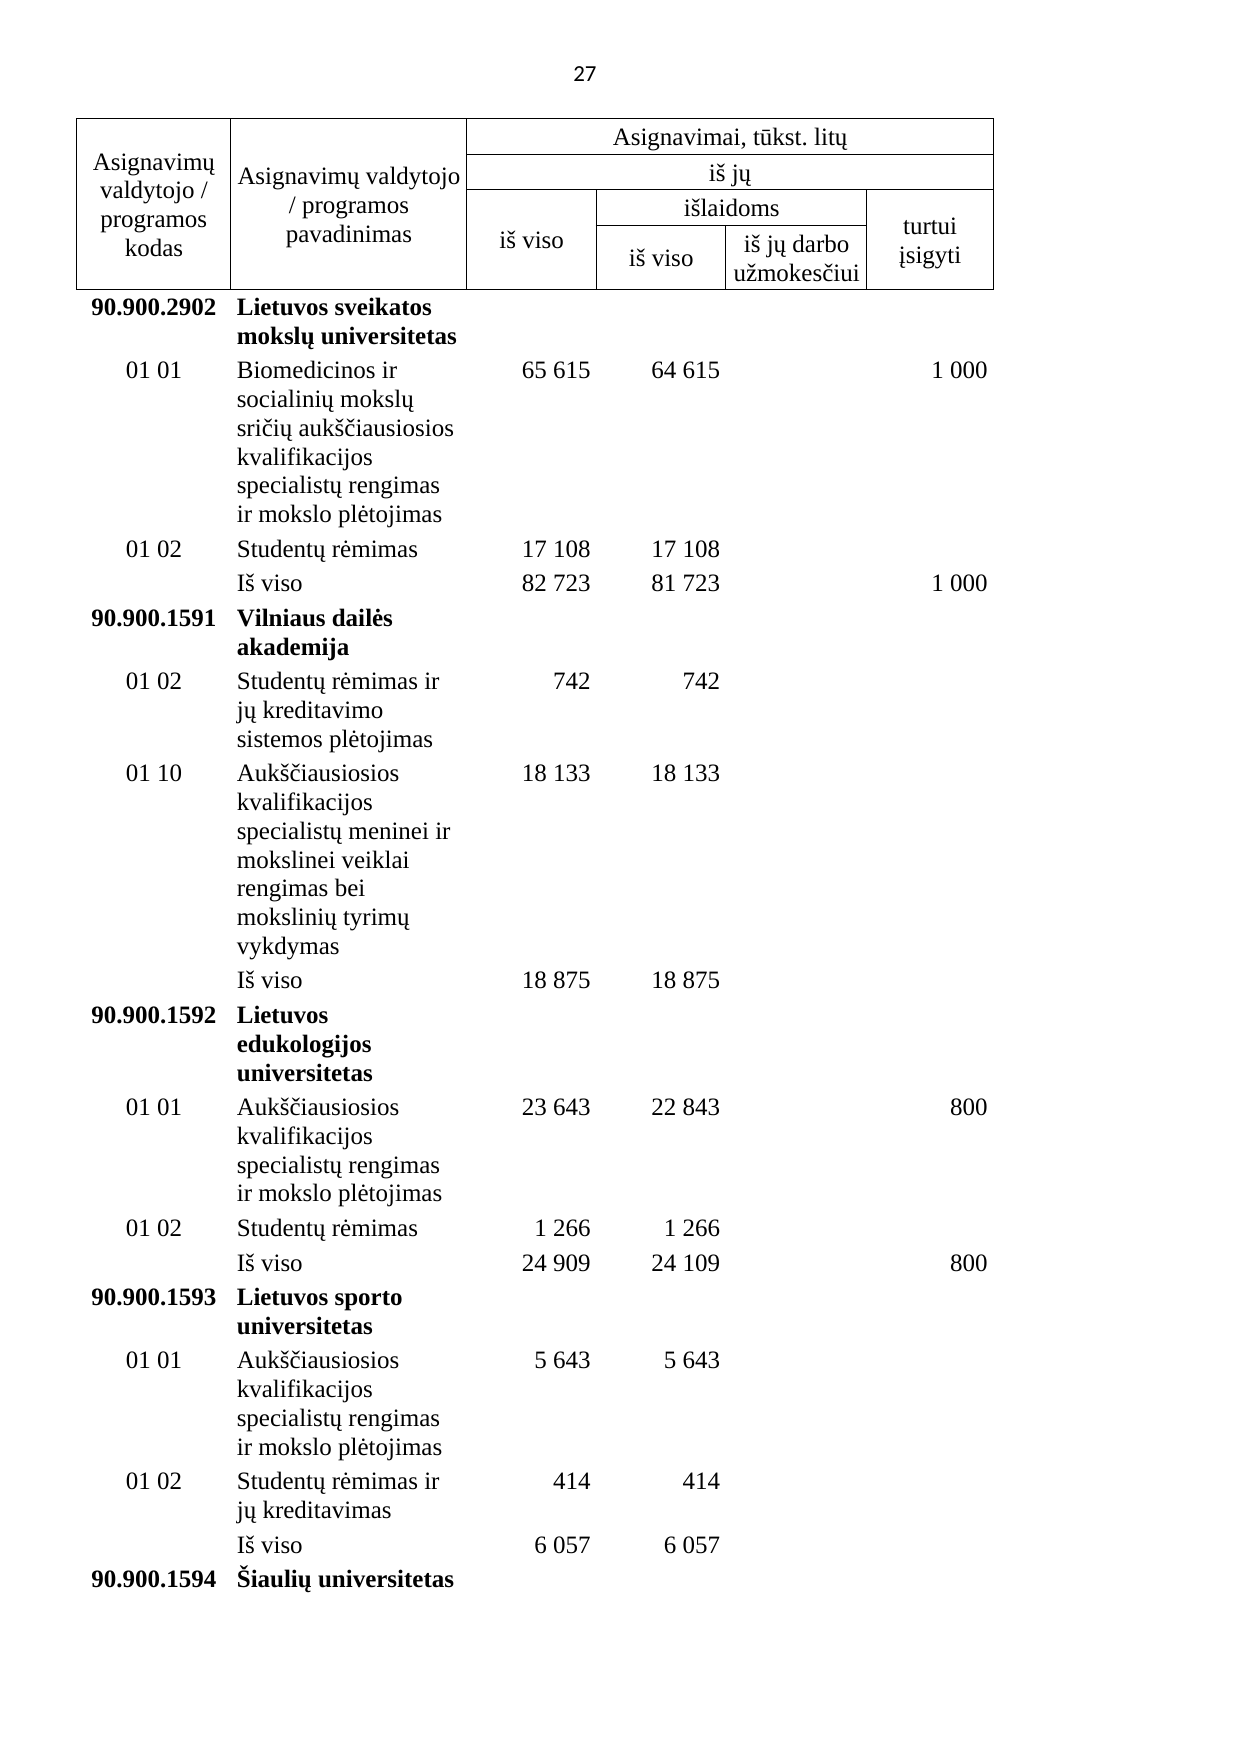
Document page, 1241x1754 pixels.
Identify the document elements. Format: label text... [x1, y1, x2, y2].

table_cell Lietuvos edukologijos universitetas [231, 997, 467, 1089]
table_header Asignavimai, tūkst. litų [467, 119, 993, 154]
table_cell iš jų darbo užmokesčiui [726, 226, 866, 289]
table_cell [867, 1210, 993, 1245]
table_cell [467, 997, 596, 1089]
table_cell [77, 963, 231, 997]
table_cell [596, 997, 726, 1089]
table_cell [596, 290, 726, 353]
table_cell [596, 600, 726, 663]
table_cell 18 875 [467, 963, 596, 997]
table_header Asignavimų valdytojo / programos pavadinimas [231, 119, 466, 289]
table_cell 18 875 [596, 963, 726, 997]
table_cell [726, 531, 867, 566]
table_cell Iš viso [231, 963, 467, 997]
table_cell [867, 1561, 993, 1596]
table_cell 82 723 [467, 566, 596, 600]
table_cell [77, 1245, 231, 1279]
table_cell iš viso [597, 226, 725, 289]
table_cell 01 02 [77, 1464, 231, 1527]
table_cell 01 01 [77, 353, 231, 531]
table_cell 18 133 [467, 756, 596, 963]
table_cell išlaidoms [597, 190, 866, 225]
table_cell 17 108 [467, 531, 596, 566]
table_cell [467, 1279, 596, 1343]
table_cell 1 000 [867, 566, 993, 600]
table_cell 90.900.1592 [77, 997, 231, 1089]
table_cell turtui įsigyti [867, 190, 993, 289]
table_cell [867, 600, 993, 663]
table_cell Lietuvos sporto universitetas [231, 1279, 467, 1343]
table_cell [867, 1527, 993, 1561]
table_cell [867, 290, 993, 353]
table_cell [726, 600, 867, 663]
table_cell [726, 1527, 867, 1561]
table_cell 1 000 [867, 353, 993, 531]
table_cell 24 109 [596, 1245, 726, 1279]
table_cell 90.900.2902 [77, 290, 231, 353]
table_cell 18 133 [596, 756, 726, 963]
table_cell Aukščiausiosios kvalifikacijos specialistų rengimas ir mokslo plėtojimas [231, 1089, 467, 1210]
table_cell 23 643 [467, 1089, 596, 1210]
table_cell 800 [867, 1245, 993, 1279]
table_cell 24 909 [467, 1245, 596, 1279]
table_cell [726, 1561, 867, 1596]
table_cell [726, 1343, 867, 1463]
table_cell [726, 566, 867, 600]
table_cell 01 01 [77, 1089, 231, 1210]
table_cell [726, 664, 867, 756]
table_cell 742 [596, 664, 726, 756]
table_cell 800 [867, 1089, 993, 1210]
table_cell 742 [467, 664, 596, 756]
table_cell Lietuvos sveikatos mokslų universitetas [231, 290, 467, 353]
table_cell [77, 1527, 231, 1561]
table_cell [467, 1561, 596, 1596]
table_cell Iš viso [231, 1245, 467, 1279]
table_cell [867, 997, 993, 1089]
table_cell [726, 1464, 867, 1527]
table_cell [867, 756, 993, 963]
table_header Asignavimų valdytojo / programos kodas [77, 119, 230, 289]
table_cell Vilniaus dailės akademija [231, 600, 467, 663]
table_cell 1 266 [467, 1210, 596, 1245]
table_cell iš viso [467, 190, 596, 289]
table_cell [867, 1343, 993, 1463]
table_cell 5 643 [596, 1343, 726, 1463]
table_cell 01 02 [77, 664, 231, 756]
table_cell [867, 1279, 993, 1343]
table_cell 6 057 [467, 1527, 596, 1561]
table_cell Iš viso [231, 566, 467, 600]
table_cell Studentų rėmimas [231, 1210, 467, 1245]
table_cell 414 [596, 1464, 726, 1527]
table_cell [726, 963, 867, 997]
table_cell 22 843 [596, 1089, 726, 1210]
table_cell 90.900.1591 [77, 600, 231, 663]
table_cell 81 723 [596, 566, 726, 600]
table_cell [726, 756, 867, 963]
table_cell [726, 353, 867, 531]
table_cell 01 10 [77, 756, 231, 963]
table_cell [467, 290, 596, 353]
table_cell [726, 1089, 867, 1210]
table_cell Aukščiausiosios kvalifikacijos specialistų rengimas ir mokslo plėtojimas [231, 1343, 467, 1463]
table_cell 01 02 [77, 1210, 231, 1245]
table_cell [867, 531, 993, 566]
table_cell [867, 1464, 993, 1527]
table_cell iš jų [467, 155, 993, 189]
table_cell [726, 997, 867, 1089]
table_cell [726, 1210, 867, 1245]
table_cell 6 057 [596, 1527, 726, 1561]
table_cell [726, 1245, 867, 1279]
table_cell Aukščiausiosios kvalifikacijos specialistų meninei ir mokslinei veiklai rengimas bei mokslinių tyrimų vykdymas [231, 756, 467, 963]
table_cell 90.900.1593 [77, 1279, 231, 1343]
table_cell 1 266 [596, 1210, 726, 1245]
table_cell 64 615 [596, 353, 726, 531]
table_cell [726, 290, 867, 353]
table_cell [467, 600, 596, 663]
table_cell [77, 566, 231, 600]
table_cell [867, 963, 993, 997]
table_cell Iš viso [231, 1527, 467, 1561]
table_cell 90.900.1594 [77, 1561, 231, 1596]
table_cell 414 [467, 1464, 596, 1527]
table_cell 65 615 [467, 353, 596, 531]
table_cell Studentų rėmimas ir jų kreditavimas [231, 1464, 467, 1527]
table_cell Studentų rėmimas ir jų kreditavimo sistemos plėtojimas [231, 664, 467, 756]
table_cell Studentų rėmimas [231, 531, 467, 566]
table_cell [596, 1279, 726, 1343]
table_cell [726, 1279, 867, 1343]
table_cell 5 643 [467, 1343, 596, 1463]
table_cell 01 02 [77, 531, 231, 566]
table_cell [596, 1561, 726, 1596]
table_cell 01 01 [77, 1343, 231, 1463]
table_cell [867, 664, 993, 756]
table_cell Šiaulių universitetas [231, 1561, 467, 1596]
table_cell 17 108 [596, 531, 726, 566]
table_cell Biomedicinos ir socialinių mokslų sričių aukščiausiosios kvalifikacijos specialistų rengimas ir mokslo plėtojimas [231, 353, 467, 531]
